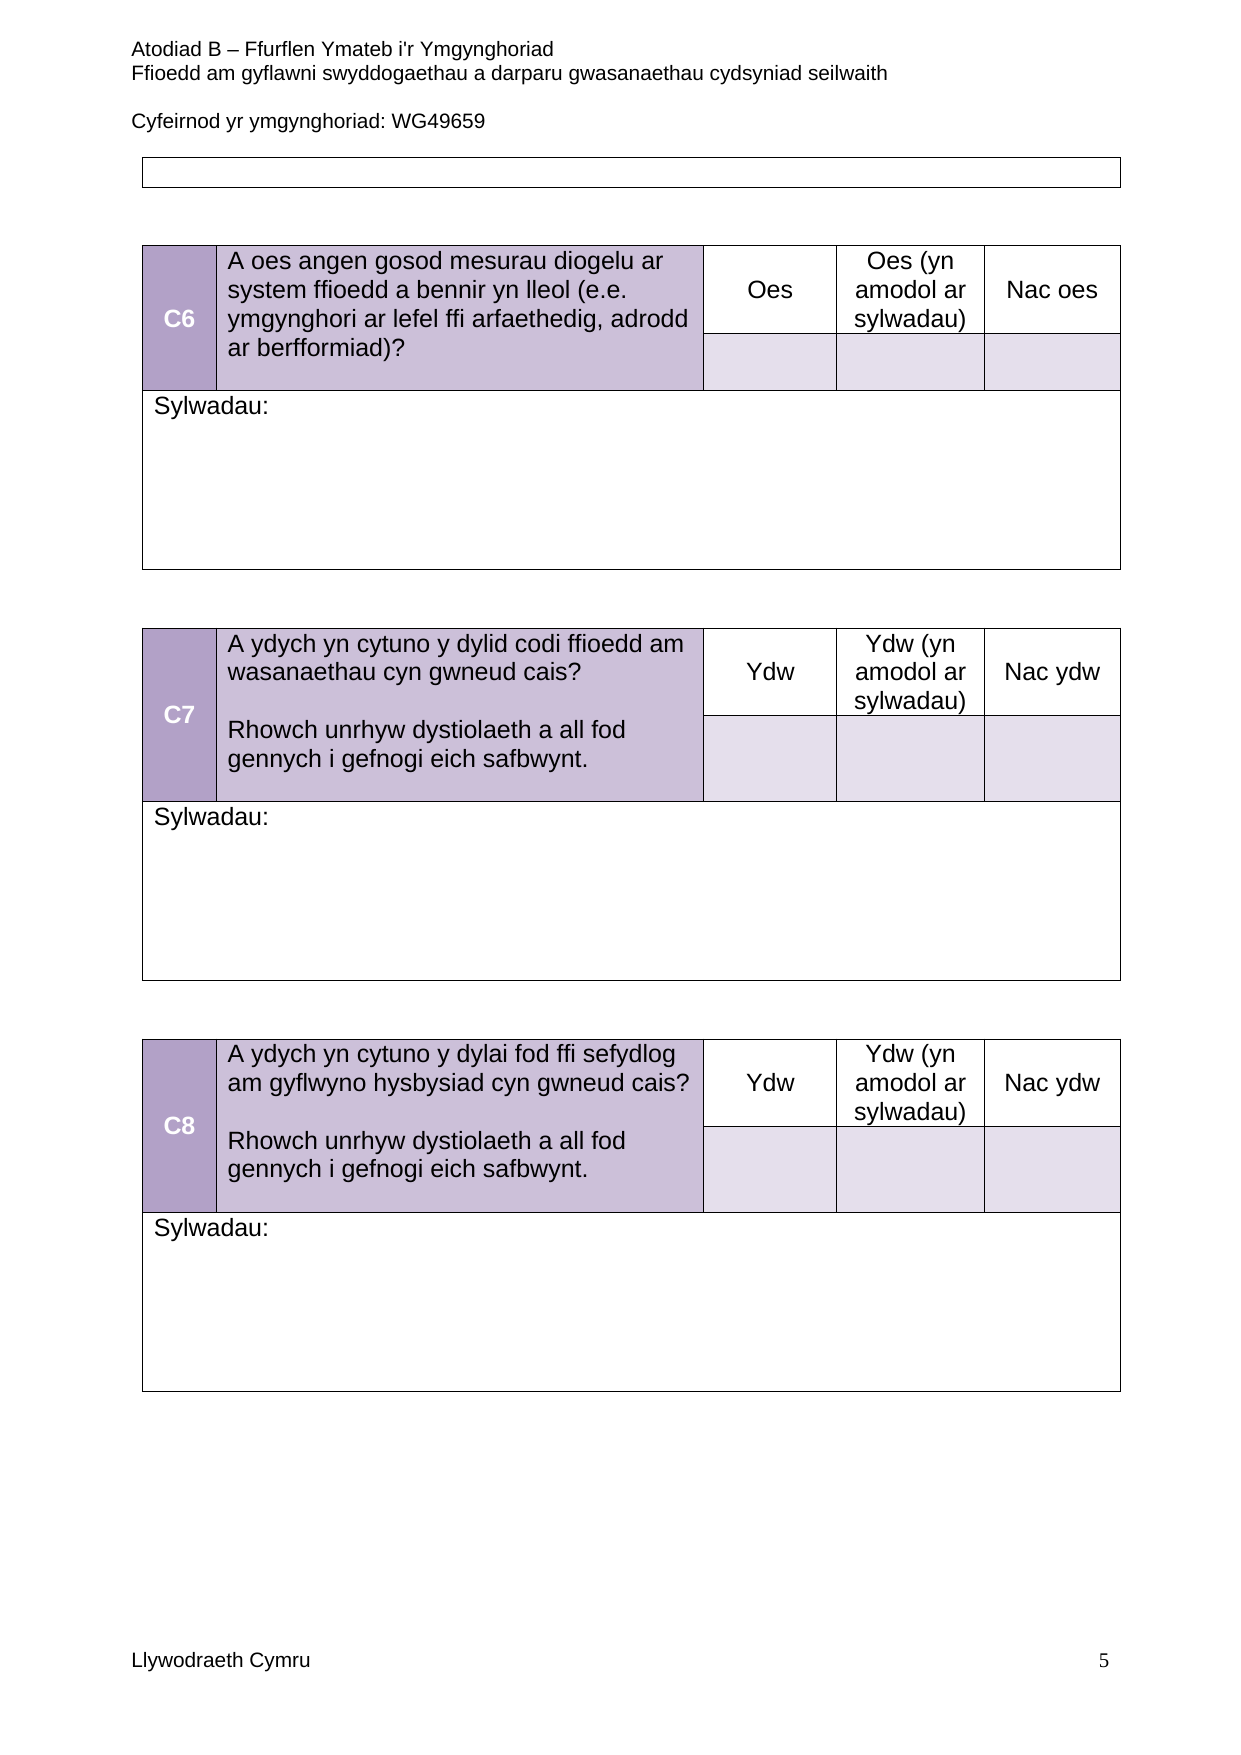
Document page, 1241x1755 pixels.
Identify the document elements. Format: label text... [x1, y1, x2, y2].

table_header C7 [143, 629, 216, 801]
table_header Oes (yn amodol ar sylwadau) [837, 246, 984, 333]
table_cell Sylwadau: [143, 391, 1120, 569]
table_header Oes [704, 246, 836, 333]
table_header C8 [143, 1040, 216, 1212]
table_header A ydych yn cytuno y dylai fod ffi sefydlog am gyflwyno hysbysiad cyn gwneud cais? Rhowch unrhyw dystiolaeth a all fod gennych i gefnogi eich safbwynt. [217, 1040, 703, 1212]
table_cell Sylwadau: [143, 1213, 1120, 1391]
table_cell [837, 334, 984, 390]
table_header Nac oes [985, 246, 1120, 333]
table_cell [143, 158, 1120, 187]
table_header Nac ydw [985, 1040, 1120, 1126]
table_header C6 [143, 246, 216, 390]
table_cell [985, 1127, 1120, 1212]
table_header Nac ydw [985, 629, 1120, 715]
table_header Ydw [704, 629, 836, 715]
table_header A oes angen gosod mesurau diogelu ar system ffioedd a bennir yn lleol (e.e. ymgynghori ar lefel ffi arfaethedig, adrodd ar berfformiad)? [217, 246, 703, 390]
table_cell [985, 334, 1120, 390]
table_cell [985, 716, 1120, 801]
table_header Ydw (yn amodol ar sylwadau) [837, 1040, 984, 1126]
table_header Ydw [704, 1040, 836, 1126]
table_header Ydw (yn amodol ar sylwadau) [837, 629, 984, 715]
table_cell [837, 1127, 984, 1212]
table_header A ydych yn cytuno y dylid codi ffioedd am wasanaethau cyn gwneud cais? Rhowch unrhyw dystiolaeth a all fod gennych i gefnogi eich safbwynt. [217, 629, 703, 801]
table_cell [704, 716, 836, 801]
table_cell Sylwadau: [143, 802, 1120, 980]
table_cell [704, 334, 836, 390]
table_cell [837, 716, 984, 801]
table_cell [704, 1127, 836, 1212]
